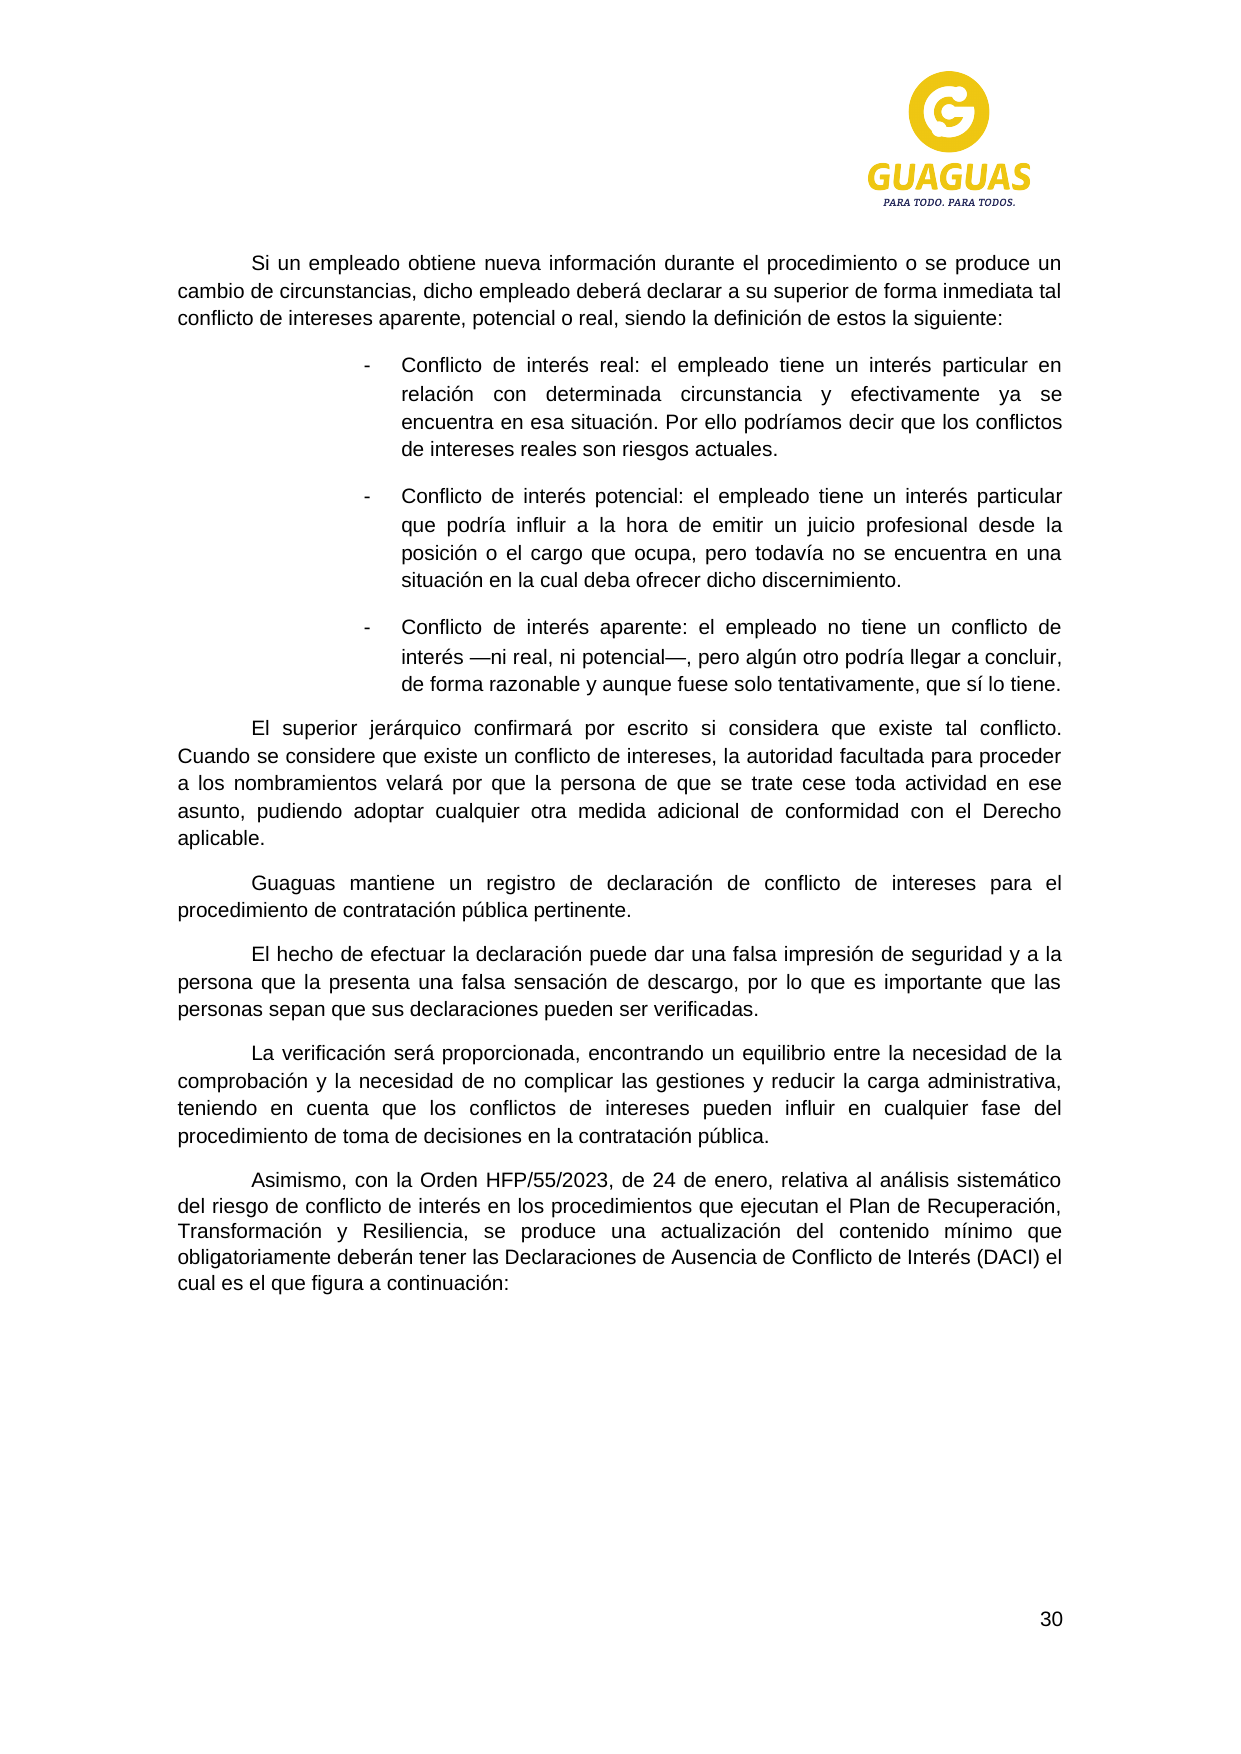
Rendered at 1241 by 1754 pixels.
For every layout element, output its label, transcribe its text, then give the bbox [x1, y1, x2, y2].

list Conflicto de interés aparente: el empleado no tiene un conflicto de interés —ni real, ni potencial—, pero algún otro podría llegar a concluir, de forma razonable y aunque fuese solo tentativamente, que sí lo tiene. [363, 612, 1063, 696]
list Conflicto de interés potencial: el empleado tiene un interés particular que podría influir a la hora de emitir un juicio profesional desde la posición o el cargo que ocupa, pero todavía no se encuentra en una situación en la cual deba ofrecer dicho discernimiento. [363, 481, 1063, 592]
text Asimismo, con la Orden HFP/55/2023, de 24 de enero, relativa al análisis sistemático del riesgo de conflicto de interés en los procedimientos que ejecutan el Plan de Recuperación, Transformación y Resiliencia, se produce una actualización del contenido mínimo que obligatoriamente deberán tener las Declaraciones de Ausencia de Conflicto de Interés (DACI) el cual es el que figura a continuación: [177, 1168, 1063, 1294]
text Si un empleado obtiene nueva información durante el procedimiento o se produce un cambio de circunstancias, dicho empleado deberá declarar a su superior de forma inmediata tal conflicto de intereses aparente, potencial o real, siendo la definición de estos la siguiente: [177, 251, 1063, 330]
list Conflicto de interés real: el empleado tiene un interés particular en relación con determinada circunstancia y efectivamente ya se encuentra en esa situación. Por ello podríamos decir que los conflictos de intereses reales son riesgos actuales. [363, 350, 1063, 461]
text Guaguas mantiene un registro de declaración de conflicto de intereses para el procedimiento de contratación pública pertinente. [177, 870, 1063, 922]
text El hecho de efectuar la declaración puede dar una falsa impresión de seguridad y a la persona que la presenta una falsa sensación de descargo, por lo que es importante que las personas sepan que sus declaraciones pueden ser verificadas. [177, 942, 1063, 1021]
text La verificación será proporcionada, encontrando un equilibrio entre la necesidad de la comprobación y la necesidad de no complicar las gestiones y reducir la carga administrativa, teniendo en cuenta que los conflictos de intereses pueden influir en cualquier fase del procedimiento de toma de decisiones en la contratación pública. [177, 1041, 1063, 1148]
text El superior jerárquico confirmará por escrito si considera que existe tal conflicto. Cuando se considere que existe un conflicto de intereses, la autoridad facultada para proceder a los nombramientos velará por que la persona de que se trate cese toda actividad en ese asunto, pudiendo adoptar cualquier otra medida adicional de conformidad con el Derecho aplicable. [177, 716, 1063, 850]
